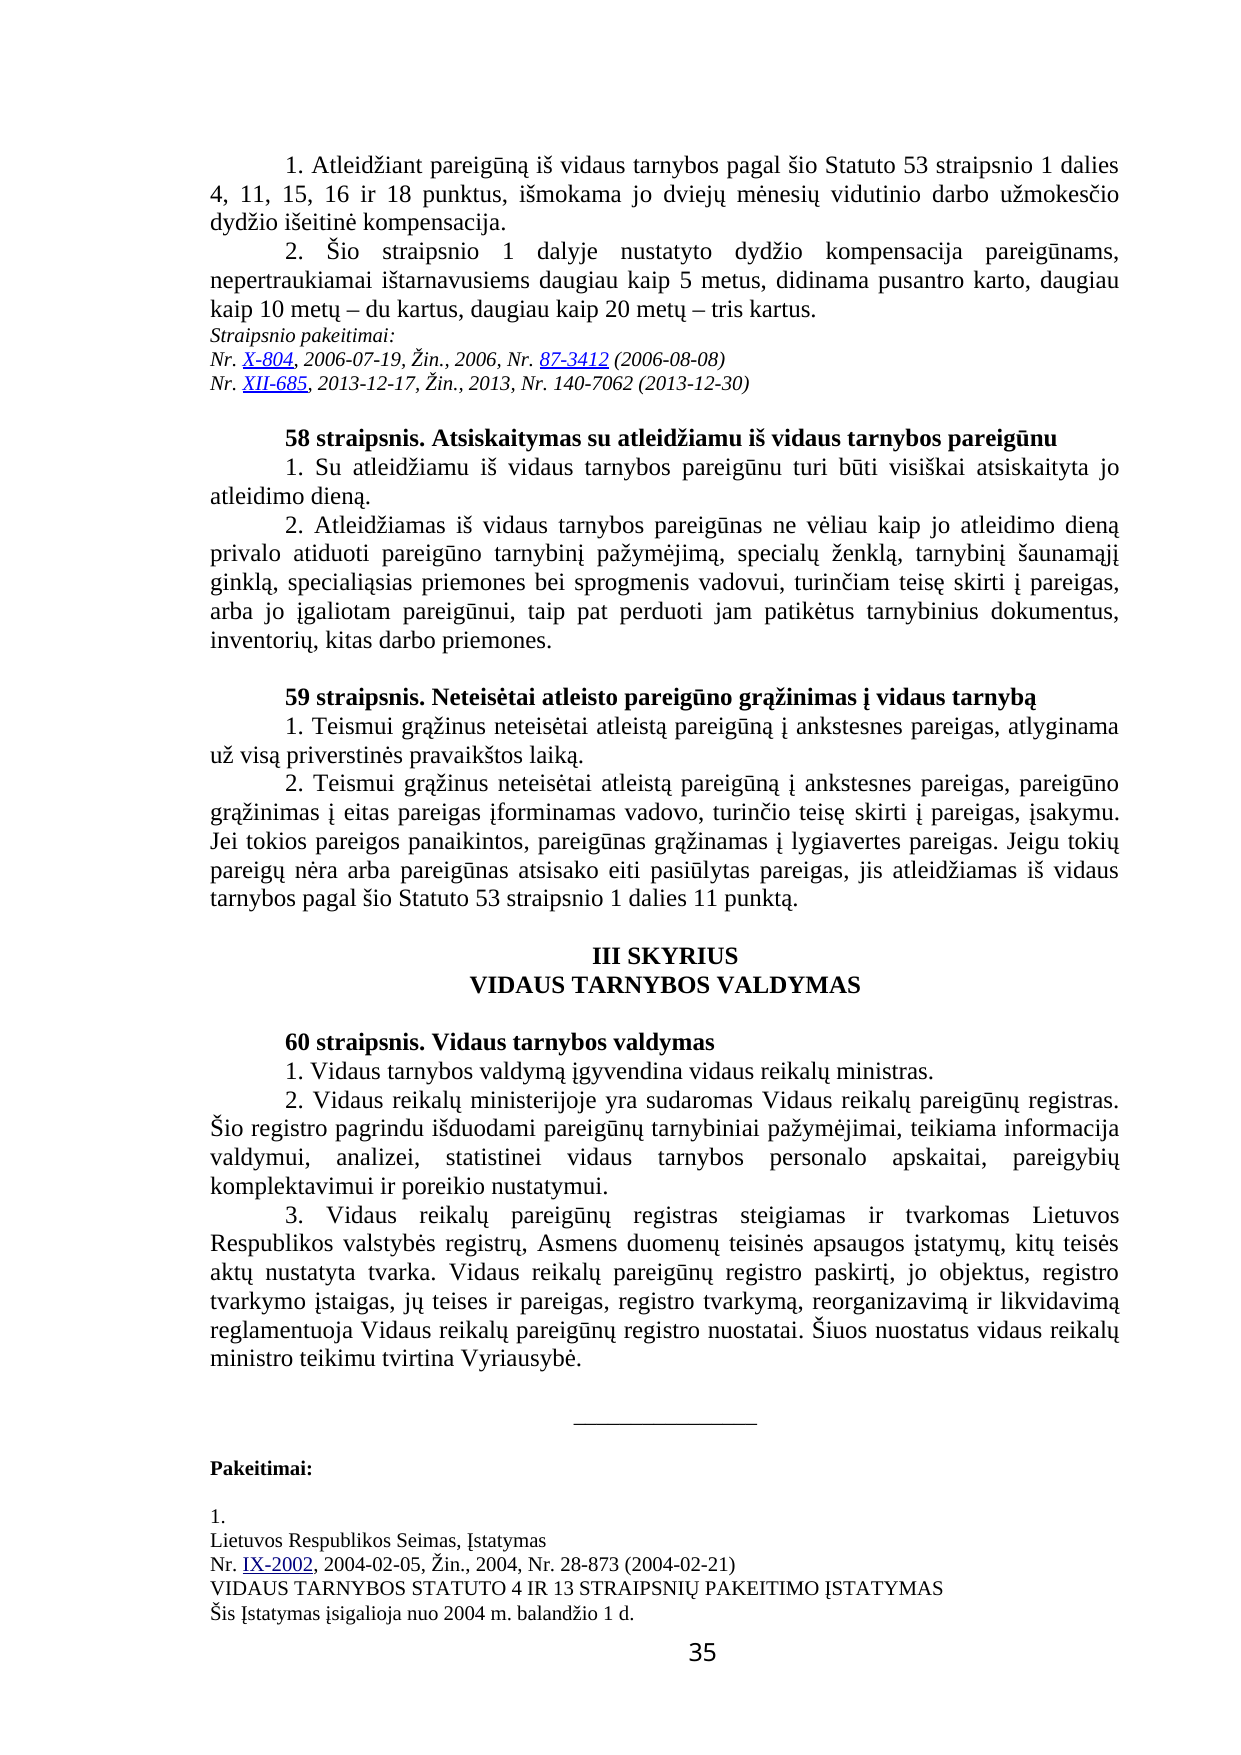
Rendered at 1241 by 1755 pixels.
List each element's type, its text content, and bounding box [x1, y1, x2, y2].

text 1. [210, 1504, 1120, 1528]
text VIDAUS TARNYBOS VALDYMAS [210, 970, 1120, 998]
text Lietuvos Respublikos Seimas, Įstatymas [210, 1528, 1120, 1552]
text 59 straipsnis. Neteisėtai atleisto pareigūno grąžinimas į vidaus tarnybą [210, 682, 1120, 711]
text 1. Su atleidžiamu iš vidaus tarnybos pareigūnu turi būti visiškai atsiskaityta jo atleidimo dieną. [210, 452, 1120, 510]
text 2. Šio straipsnio 1 dalyje nustatyto dydžio kompensacija pareigūnams, nepertraukiamai ištarnavusiems daugiau kaip 5 metus, didinama pusantro karto, daugiau kaip 10 metų – du kartus, daugiau kaip 20 metų – tris kartus. [210, 236, 1120, 322]
text Šis Įstatymas įsigalioja nuo 2004 m. balandžio 1 d. [210, 1600, 1120, 1624]
text Pakeitimai: [210, 1456, 1120, 1480]
text 2. Vidaus reikalų ministerijoje yra sudaromas Vidaus reikalų pareigūnų registras. Šio registro pagrindu išduodami pareigūnų tarnybiniai pažymėjimai, teikiama informacija valdymui, analizei, statistinei vidaus tarnybos personalo apskaitai, pareigybių komplektavimui ir poreikio nustatymui. [210, 1085, 1120, 1200]
text 1. Atleidžiant pareigūną iš vidaus tarnybos pagal šio Statuto 53 straipsnio 1 dalies 4, 11, 15, 16 ir 18 punktus, išmokama jo dviejų mėnesių vidutinio darbo užmokesčio dydžio išeitinė kompensacija. [210, 150, 1120, 236]
text 58 straipsnis. Atsiskaitymas su atleidžiamu iš vidaus tarnybos pareigūnu [210, 423, 1120, 452]
text 2. Teismui grąžinus neteisėtai atleistą pareigūną į ankstesnes pareigas, pareigūno grąžinimas į eitas pareigas įforminamas vadovo, turinčio teisę skirti į pareigas, įsakymu. Jei tokios pareigos panaikintos, pareigūnas grąžinamas į lygiavertes pareigas. Jeigu tokių pareigų nėra arba pareigūnas atsisako eiti pasiūlytas pareigas, jis atleidžiamas iš vidaus tarnybos pagal šio Statuto 53 straipsnio 1 dalies 11 punktą. [210, 768, 1120, 912]
text Straipsnio pakeitimai: [210, 322, 1120, 347]
text ________________ [210, 1401, 1120, 1427]
text 2. Atleidžiamas iš vidaus tarnybos pareigūnas ne vėliau kaip jo atleidimo dieną privalo atiduoti pareigūno tarnybinį pažymėjimą, specialų ženklą, tarnybinį šaunamąjį ginklą, specialiąsias priemones bei sprogmenis vadovui, turinčiam teisę skirti į pareigas, arba jo įgaliotam pareigūnui, taip pat perduoti jam patikėtus tarnybinius dokumentus, inventorių, kitas darbo priemones. [210, 510, 1120, 653]
text Nr. XII-685, 2013-12-17, Žin., 2013, Nr. 140-7062 (2013-12-30) [210, 371, 1120, 395]
text 1. Vidaus tarnybos valdymą įgyvendina vidaus reikalų ministras. [210, 1056, 1120, 1085]
text 3. Vidaus reikalų pareigūnų registras steigiamas ir tvarkomas Lietuvos Respublikos valstybės registrų, Asmens duomenų teisinės apsaugos įstatymų, kitų teisės aktų nustatyta tvarka. Vidaus reikalų pareigūnų registro paskirtį, jo objektus, registro tvarkymo įstaigas, jų teises ir pareigas, registro tvarkymą, reorganizavimą ir likvidavimą reglamentuoja Vidaus reikalų pareigūnų registro nuostatai. Šiuos nuostatus vidaus reikalų ministro teikimu tvirtina Vyriausybė. [210, 1200, 1120, 1372]
text VIDAUS TARNYBOS STATUTO 4 IR 13 STRAIPSNIŲ PAKEITIMO ĮSTATYMAS [210, 1576, 1120, 1600]
text 60 straipsnis. Vidaus tarnybos valdymas [210, 1027, 1120, 1056]
text III SKYRIUS [210, 941, 1120, 970]
text 1. Teismui grąžinus neteisėtai atleistą pareigūną į ankstesnes pareigas, atlyginama už visą priverstinės pravaikštos laiką. [210, 711, 1120, 768]
text Nr. IX-2002, 2004-02-05, Žin., 2004, Nr. 28-873 (2004-02-21) [210, 1552, 1120, 1576]
text Nr. X-804, 2006-07-19, Žin., 2006, Nr. 87-3412 (2006-08-08) [210, 347, 1120, 371]
